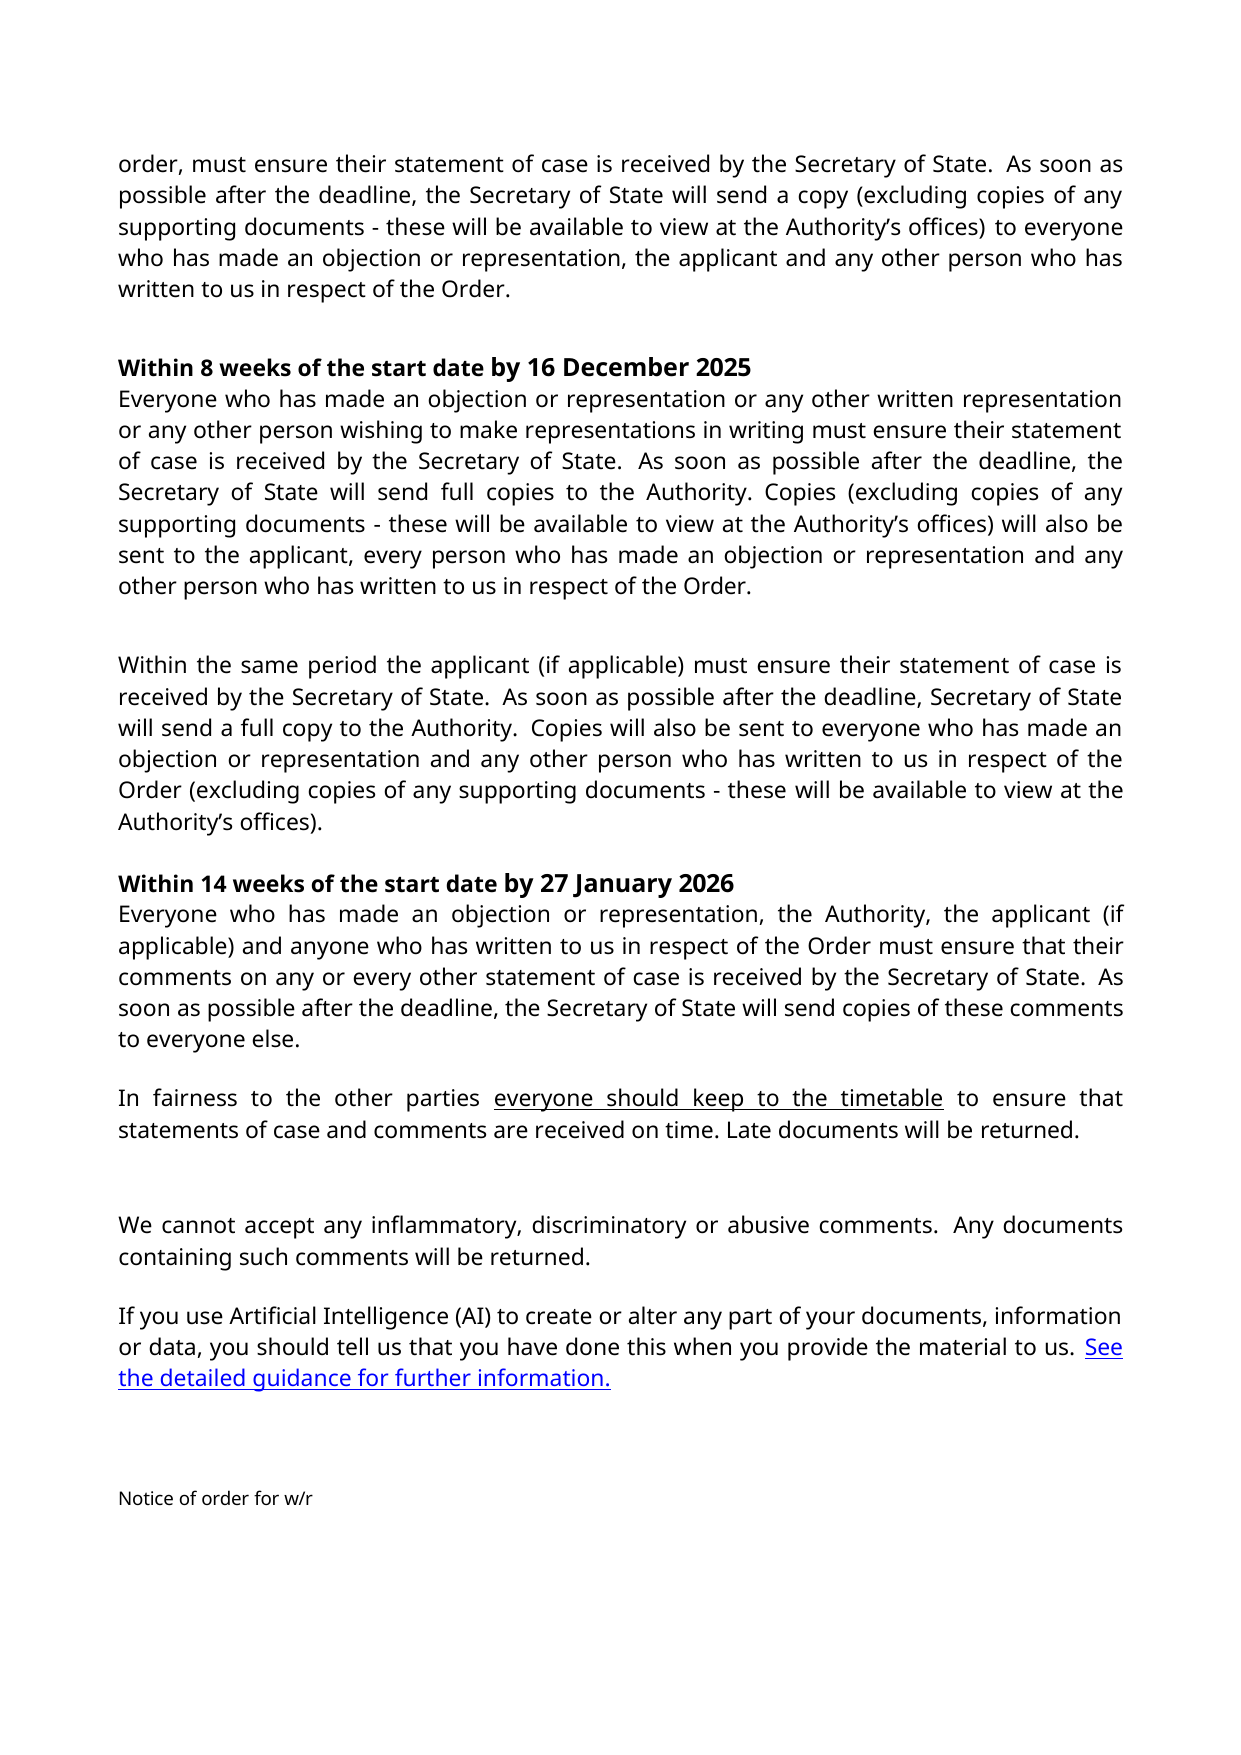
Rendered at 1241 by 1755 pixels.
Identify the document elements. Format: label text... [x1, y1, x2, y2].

text If you use Artificial Intelligence (AI) to create or alter any part of your documents, information or data, you should tell us that you have done this when you provide the material to us. See the detailed guidance for further information. [118, 1300, 1123, 1393]
text Notice of order for w/r [118, 1485, 1211, 1511]
text Within the same period the applicant (if applicable) must ensure their statement of case is received by the Secretary of State. As soon as possible after the deadline, Secretary of State will send a full copy to the Authority. Copies will also be sent to everyone who has made an objection or representation and any other person who has written to us in respect of the Order (excluding copies of any supporting documents - these will be available to view at the Authority’s offices). [118, 649, 1123, 837]
text Everyone who has made an objection or representation or any other written representation or any other person wishing to make representations in writing must ensure their statement of case is received by the Secretary of State. As soon as possible after the deadline, the Secretary of State will send full copies to the Authority. Copies (excluding copies of any supporting documents - these will be available to view at the Authority’s offices) will also be sent to the applicant, every person who has made an objection or representation and any other person who has written to us in respect of the Order. [118, 382, 1123, 601]
text order, must ensure their statement of case is received by the Secretary of State. As soon as possible after the deadline, the Secretary of State will send a copy (excluding copies of any supporting documents - these will be available to view at the Authority’s offices) to everyone who has made an objection or representation, the applicant and any other person who has written to us in respect of the Order. [118, 148, 1123, 304]
text We cannot accept any inflammatory, discriminatory or abusive comments. Any documents containing such comments will be returned. [118, 1209, 1123, 1272]
text In fairness to the other parties everyone should keep to the timetable to ensure that statements of case and comments are received on time. Late documents will be returned. [118, 1082, 1123, 1145]
text Within 8 weeks of the start date by 16 December 2025 [118, 352, 1211, 382]
text Within 14 weeks of the start date by 27 January 2026 [118, 868, 1211, 898]
text Everyone who has made an objection or representation, the Authority, the applicant (if applicable) and anyone who has written to us in respect of the Order must ensure that their comments on any or every other statement of case is received by the Secretary of State. As soon as possible after the deadline, the Secretary of State will send copies of these comments to everyone else. [118, 898, 1123, 1054]
